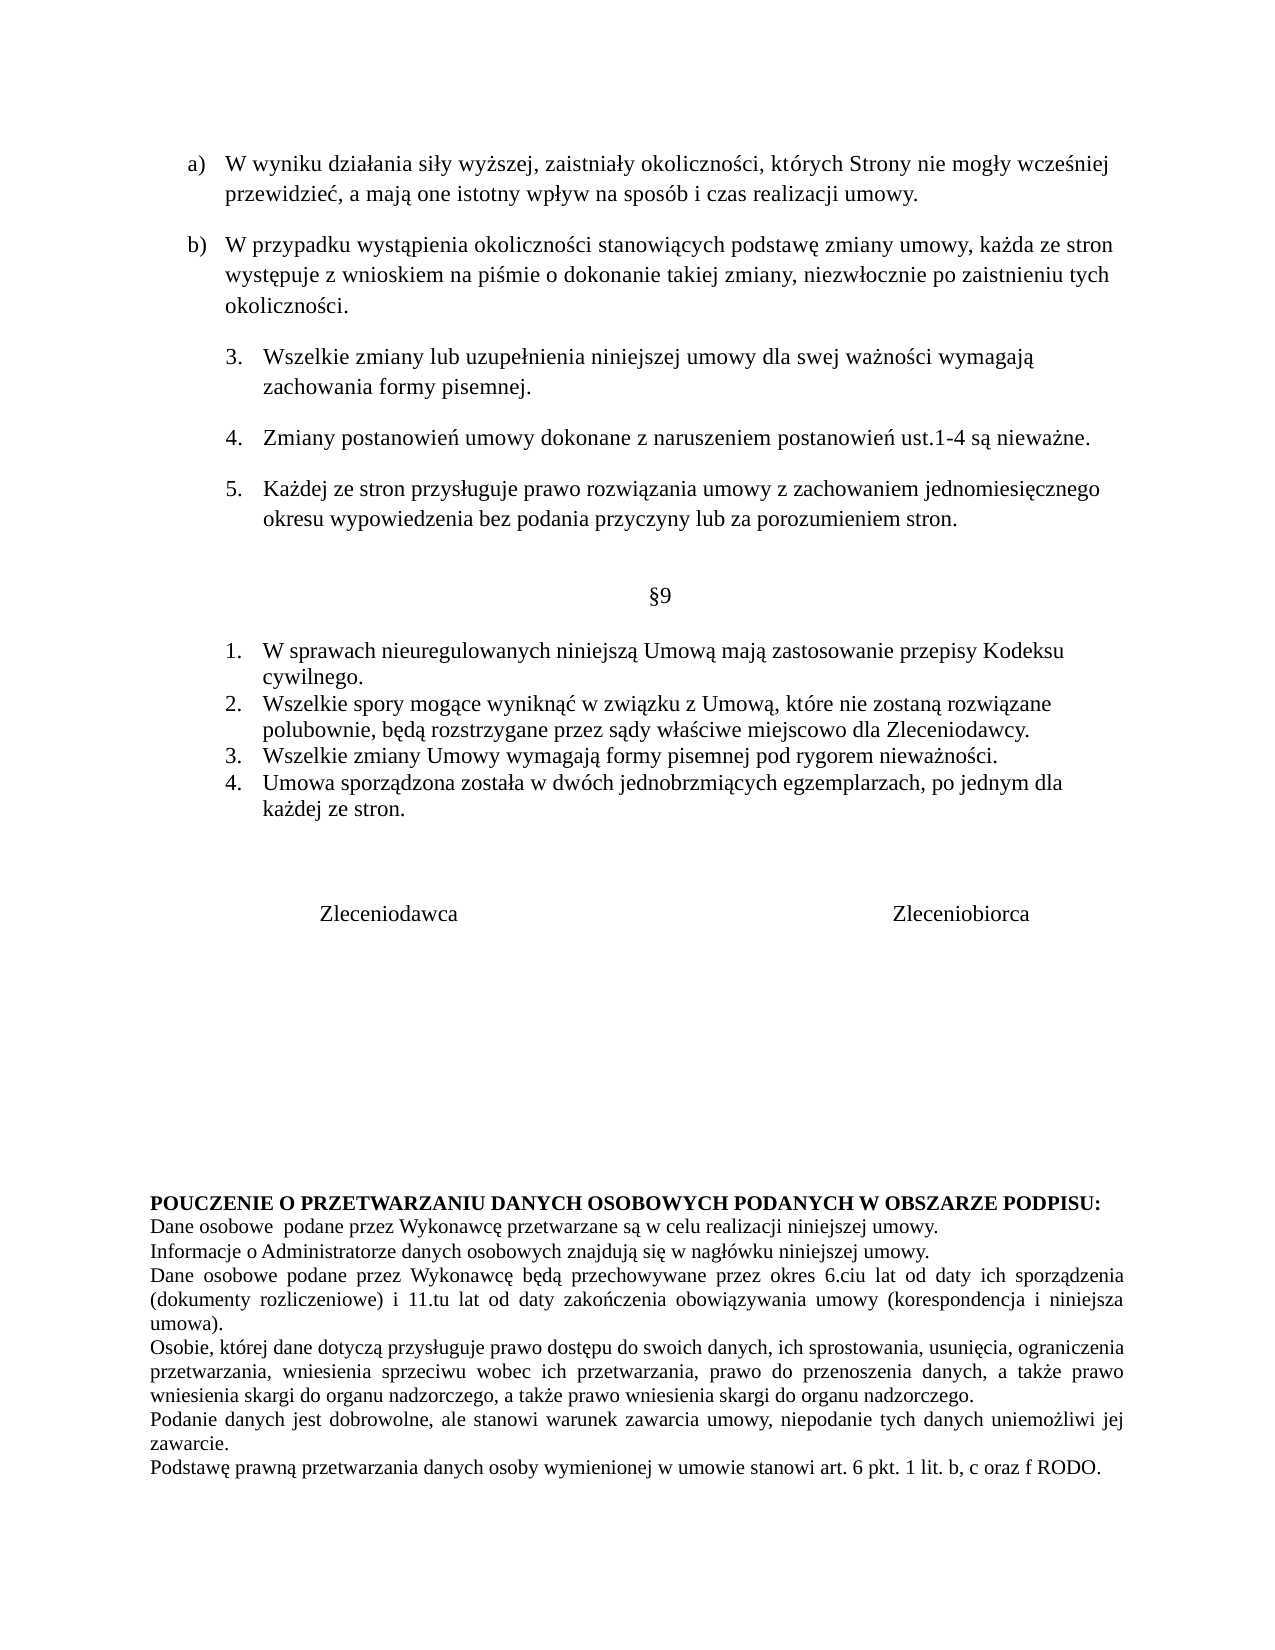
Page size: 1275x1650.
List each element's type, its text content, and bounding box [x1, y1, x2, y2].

text Osobie, której dane dotyczą przysługuje prawo dostępu do swoich danych, ich sprostowania, usunięcia, ograniczenia przetwarzania, wniesienia sprzeciwu wobec ich przetwarzania, prawo do przenoszenia danych, a także prawo wniesienia skargi do organu nadzorczego, a także prawo wniesienia skargi do organu nadzorczego. [150, 1335, 1125, 1407]
text Zleceniodawca Zleceniobiorca [225, 901, 1125, 927]
list Umowa sporządzona została w dwóch jednobrzmiących egzemplarzach, po jednym dla każdej ze stron. [225, 769, 1125, 821]
text POUCZENIE O PRZETWARZANIU DANYCH OSOBOWYCH PODANYCH W OBSZARZE PODPISU: [150, 1190, 1125, 1214]
list W sprawach nieuregulowanych niniejszą Umową mają zastosowanie przepisy Kodeksu cywilnego. [225, 637, 1125, 690]
text Podstawę prawną przetwarzania danych osoby wymienionej w umowie stanowi art. 6 pkt. 1 lit. b, c oraz f RODO. [150, 1455, 1125, 1479]
list Wszelkie spory mogące wyniknąć w związku z Umową, które nie zostaną rozwiązane polubownie, będą rozstrzygane przez sądy właściwe miejscowo dla Zleceniodawcy. [225, 690, 1125, 742]
list Zmiany postanowień umowy dokonane z naruszeniem postanowień ust.1-4 są nieważne. [225, 424, 1125, 450]
list Wszelkie zmiany Umowy wymagają formy pisemnej pod rygorem nieważności. [225, 742, 1125, 769]
text Dane osobowe podane przez Wykonawcę przetwarzane są w celu realizacji niniejszej umowy. [150, 1214, 1125, 1238]
text Informacje o Administratorze danych osobowych znajdują się w nagłówku niniejszej umowy. [150, 1238, 1125, 1263]
text Dane osobowe podane przez Wykonawcę będą przechowywane przez okres 6.ciu lat od daty ich sporządzenia (dokumenty rozliczeniowe) i 11.tu lat od daty zakończenia obowiązywania umowy (korespondencja i niniejsza umowa). [150, 1263, 1125, 1335]
list W przypadku wystąpienia okoliczności stanowiących podstawę zmiany umowy, każda ze stron występuje z wnioskiem na piśmie o dokonanie takiej zmiany, niezwłocznie po zaistnieniu tych okoliczności. [187, 231, 1125, 318]
list W wyniku działania siły wyższej, zaistniały okoliczności, których Strony nie mogły wcześniej przewidzieć, a mają one istotny wpływ na sposób i czas realizacji umowy. [187, 150, 1125, 207]
list Wszelkie zmiany lub uzupełnienia niniejszej umowy dla swej ważności wymagają zachowania formy pisemnej. [225, 343, 1125, 399]
text §9 [194, 583, 1125, 609]
list Każdej ze stron przysługuje prawo rozwiązania umowy z zachowaniem jednomiesięcznego okresu wypowiedzenia bez podania przyczyny lub za porozumieniem stron. [225, 475, 1125, 532]
text Podanie danych jest dobrowolne, ale stanowi warunek zawarcia umowy, niepodanie tych danych uniemożliwi jej zawarcie. [150, 1407, 1125, 1455]
